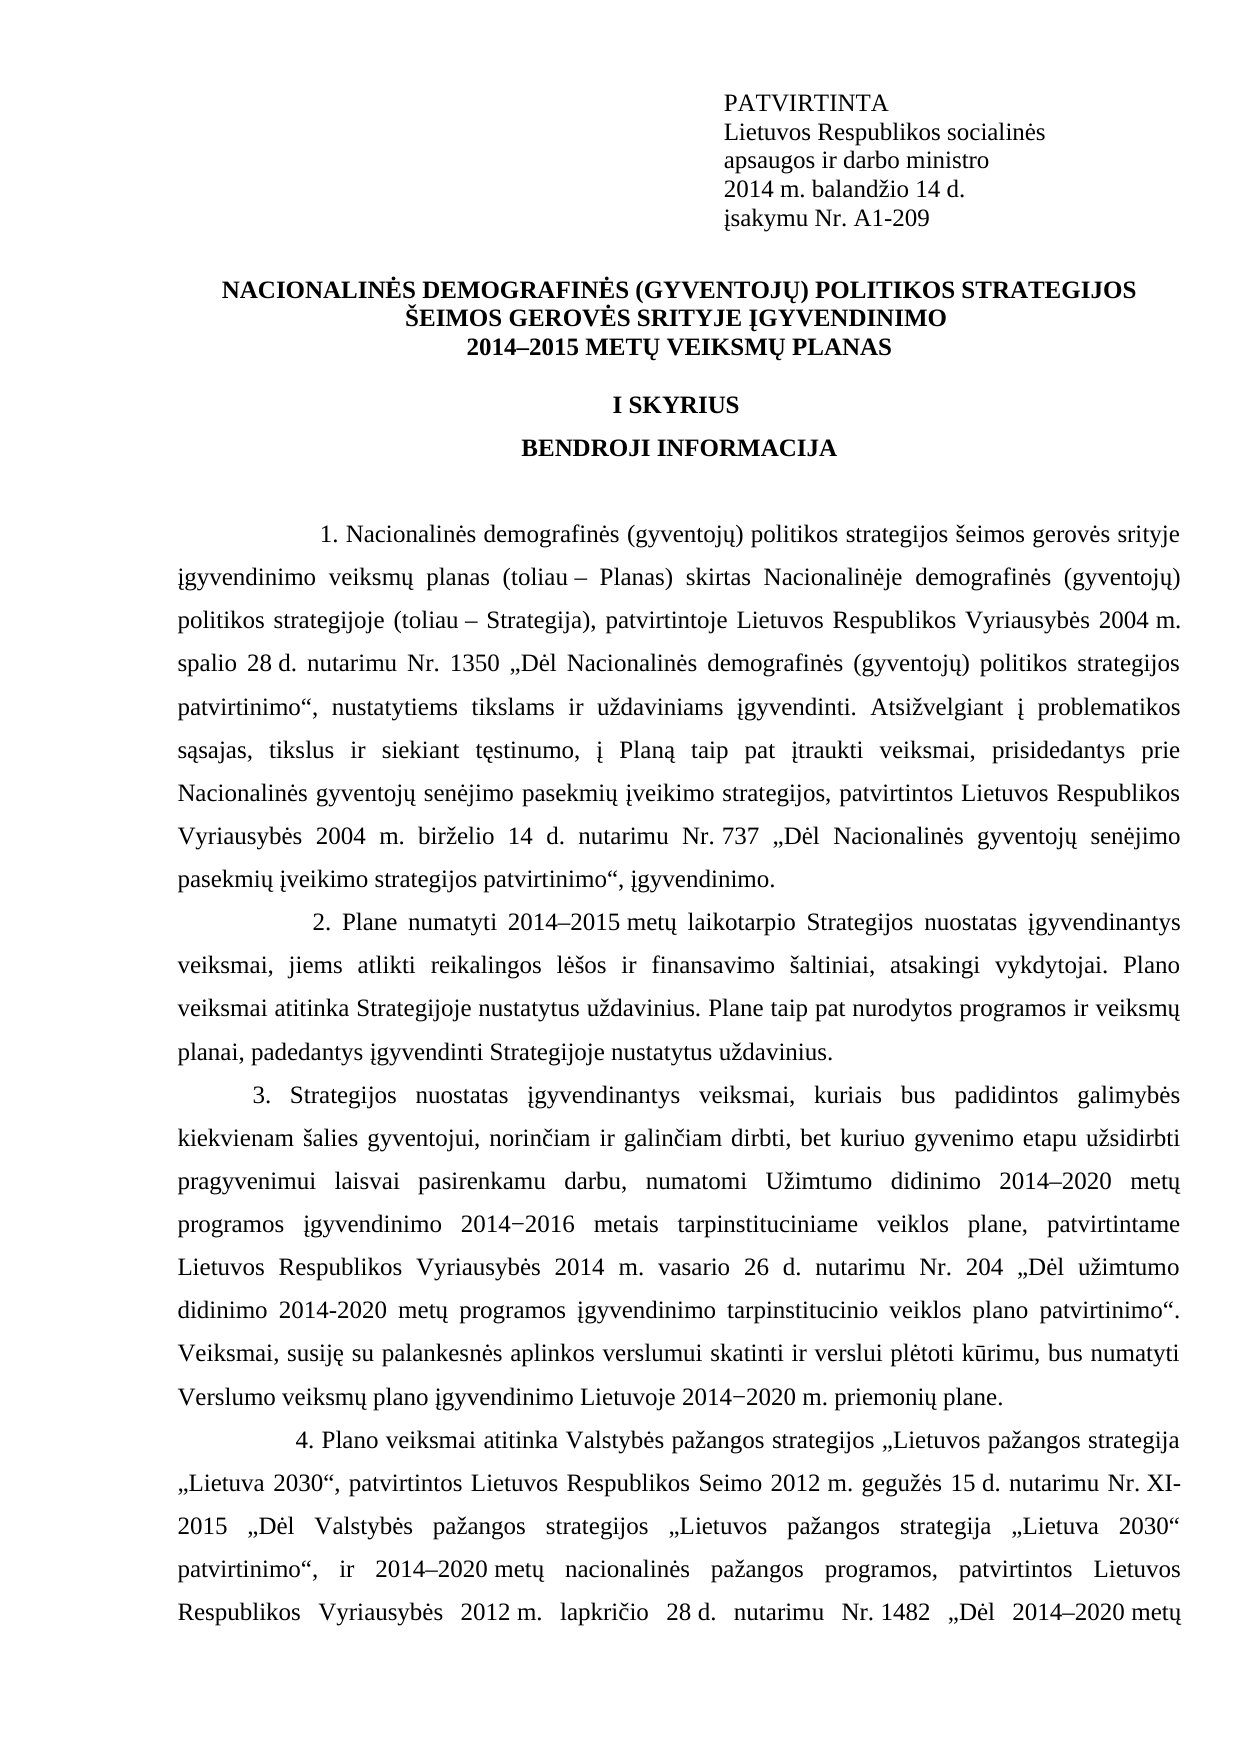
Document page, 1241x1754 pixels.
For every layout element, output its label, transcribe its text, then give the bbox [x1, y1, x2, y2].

text NACIONALINĖS DEMOGRAFINĖS (GYVENTOJŲ) POLITIKOS STRATEGIJOS ŠEIMOS GEROVĖS SRITYJE ĮGYVENDINIMO 2014–2015 METŲ VEIKSMŲ PLANAS [177, 275, 1181, 361]
text Lietuvos Respublikos socialinės [723, 117, 1181, 145]
text įsakymu Nr. A1-209 [723, 203, 1181, 232]
text BENDROJI INFORMACIJA [177, 433, 1181, 462]
text 3. Strategijos nuostatas įgyvendinantys veiksmai, kuriais bus padidintos galimybės kiekvienam šalies gyventojui, norinčiam ir galinčiam dirbti, bet kuriuo gyvenimo etapu užsidirbti pragyvenimui laisvai pasirenkamu darbu, numatomi Užimtumo didinimo 2014–2020 metų programos įgyvendinimo 2014−2016 metais tarpinstituciniame veiklos plane, patvirtintame Lietuvos Respublikos Vyriausybės 2014 m. vasario 26 d. nutarimu Nr. 204 „Dėl užimtumo didinimo 2014-2020 metų programos įgyvendinimo tarpinstitucinio veiklos plano patvirtinimo“. Veiksmai, susiję su palankesnės aplinkos verslumui skatinti ir verslui plėtoti kūrimu, bus numatyti Verslumo veiksmų plano įgyvendinimo Lietuvoje 2014−2020 m. priemonių plane. [177, 1080, 1181, 1410]
text PATVIRTINTA [723, 88, 1181, 117]
text I SKYRIUS [177, 390, 1181, 418]
text 4. Plano veiksmai atitinka Valstybės pažangos strategijos „Lietuvos pažangos strategija „Lietuva 2030“, patvirtintos Lietuvos Respublikos Seimo 2012 m. gegužės 15 d. nutarimu Nr. XI-2015 „Dėl Valstybės pažangos strategijos „Lietuvos pažangos strategija „Lietuva 2030“ patvirtinimo“, ir 2014–2020 metų nacionalinės pažangos programos, patvirtintos Lietuvos Respublikos Vyriausybės 2012 m. lapkričio 28 d. nutarimu Nr. 1482 „Dėl 2014–2020 metų [177, 1425, 1181, 1626]
text 2014 m. balandžio 14 d. [723, 174, 1181, 203]
text 1. Nacionalinės demografinės (gyventojų) politikos strategijos šeimos gerovės srityje įgyvendinimo veiksmų planas (toliau – Planas) skirtas Nacionalinėje demografinės (gyventojų) politikos strategijoje (toliau – Strategija), patvirtintoje Lietuvos Respublikos Vyriausybės 2004 m. spalio 28 d. nutarimu Nr. 1350 „Dėl Nacionalinės demografinės (gyventojų) politikos strategijos patvirtinimo“, nustatytiems tikslams ir uždaviniams įgyvendinti. Atsižvelgiant į problematikos sąsajas, tikslus ir siekiant tęstinumo, į Planą taip pat įtraukti veiksmai, prisidedantys prie Nacionalinės gyventojų senėjimo pasekmių įveikimo strategijos, patvirtintos Lietuvos Respublikos Vyriausybės 2004 m. birželio 14 d. nutarimu Nr. 737 „Dėl Nacionalinės gyventojų senėjimo pasekmių įveikimo strategijos patvirtinimo“, įgyvendinimo. [177, 519, 1181, 893]
text apsaugos ir darbo ministro [723, 145, 1181, 174]
text 2. Plane numatyti 2014–2015 metų laikotarpio Strategijos nuostatas įgyvendinantys veiksmai, jiems atlikti reikalingos lėšos ir finansavimo šaltiniai, atsakingi vykdytojai. Plano veiksmai atitinka Strategijoje nustatytus uždavinius. Plane taip pat nurodytos programos ir veiksmų planai, padedantys įgyvendinti Strategijoje nustatytus uždavinius. [177, 907, 1181, 1065]
